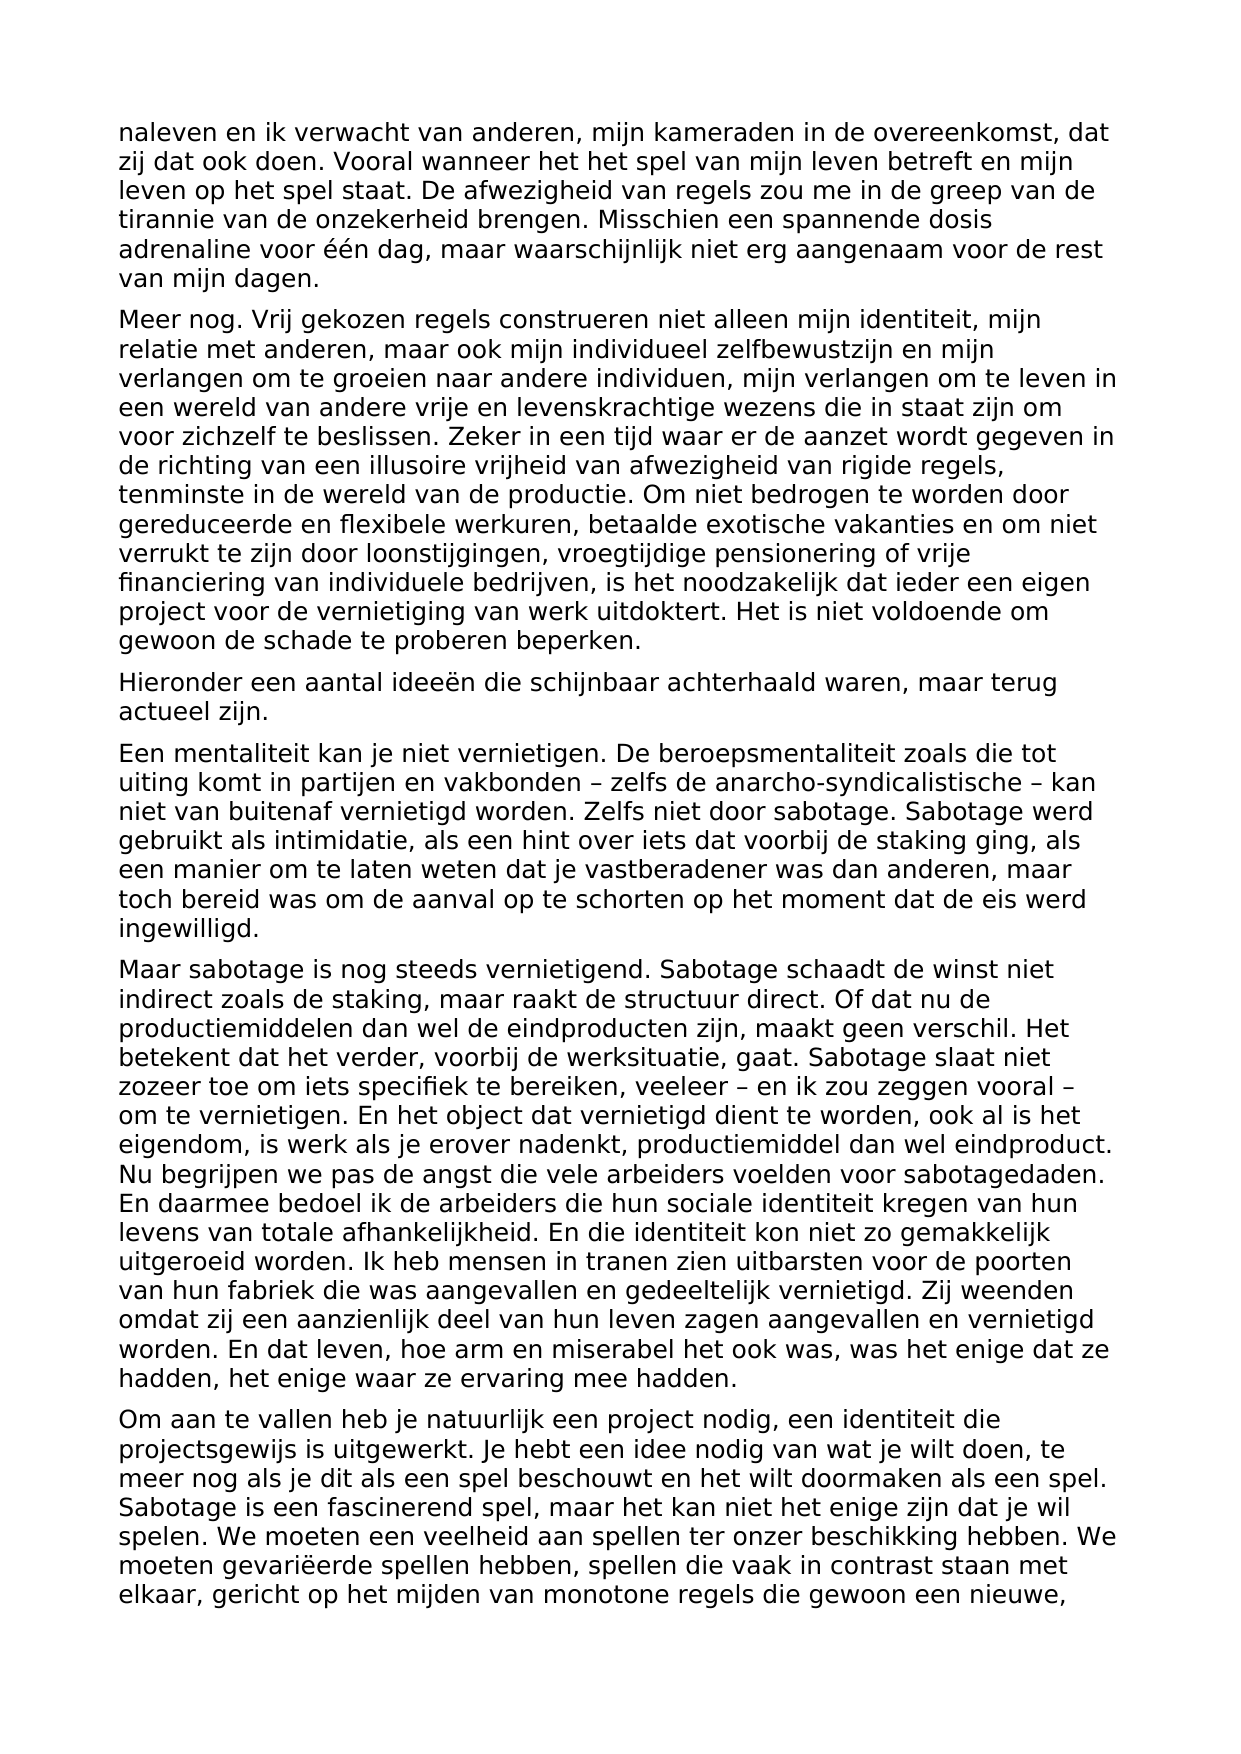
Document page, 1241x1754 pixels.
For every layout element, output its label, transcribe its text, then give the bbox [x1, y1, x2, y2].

text Maar sabotage is nog steeds vernietigend. Sabotage schaadt de winst niet indirect zoals de staking, maar raakt de structuur direct. Of dat nu de productiemiddelen dan wel de eindproducten zijn, maakt geen verschil. Het betekent dat het verder, voorbij de werksituatie, gaat. Sabotage slaat niet zozeer toe om iets specifiek te bereiken, veeleer – en ik zou zeggen vooral – om te vernietigen. En het object dat vernietigd dient te worden, ook al is het eigendom, is werk als je erover nadenkt, productiemiddel dan wel eindproduct. Nu begrijpen we pas de angst die vele arbeiders voelden voor sabotagedaden. En daarmee bedoel ik de arbeiders die hun sociale identiteit kregen van hun levens van totale afhankelijkheid. En die identiteit kon niet zo gemakkelijk uitgeroeid worden. Ik heb mensen in tranen zien uitbarsten voor de poorten van hun fabriek die was aangevallen en gedeeltelijk vernietigd. Zij weenden omdat zij een aanzienlijk deel van hun leven zagen aangevallen en vernietigd worden. En dat leven, hoe arm en miserabel het ook was, was het enige dat ze hadden, het enige waar ze ervaring mee hadden. [118, 956, 1122, 1393]
text naleven en ik verwacht van anderen, mijn kameraden in de overeenkomst, dat zij dat ook doen. Vooral wanneer het het spel van mijn leven betreft en mijn leven op het spel staat. De afwezigheid van regels zou me in de greep van de tirannie van de onzekerheid brengen. Misschien een spannende dosis adrenaline voor één dag, maar waarschijnlijk niet erg aangenaam voor de rest van mijn dagen. [118, 118, 1122, 293]
text Hieronder een aantal ideeën die schijnbaar achterhaald waren, maar terug actueel zijn. [118, 668, 1122, 726]
text Een mentaliteit kan je niet vernietigen. De beroepsmentaliteit zoals die tot uiting komt in partijen en vakbonden – zelfs de anarcho-syndicalistische – kan niet van buitenaf vernietigd worden. Zelfs niet door sabotage. Sabotage werd gebruikt als intimidatie, als een hint over iets dat voorbij de staking ging, als een manier om te laten weten dat je vastberadener was dan anderen, maar toch bereid was om de aanval op te schorten op het moment dat de eis werd ingewilligd. [118, 739, 1122, 943]
text Om aan te vallen heb je natuurlijk een project nodig, een identiteit die projectsgewijs is uitgewerkt. Je hebt een idee nodig van wat je wilt doen, te meer nog als je dit als een spel beschouwt en het wilt doormaken als een spel. Sabotage is een fascinerend spel, maar het kan niet het enige zijn dat je wil spelen. We moeten een veelheid aan spellen ter onzer beschikking hebben. We moeten gevariëerde spellen hebben, spellen die vaak in contrast staan met elkaar, gericht op het mijden van monotone regels die gewoon een nieuwe, [118, 1406, 1122, 1610]
text Meer nog. Vrij gekozen regels construeren niet alleen mijn identiteit, mijn relatie met anderen, maar ook mijn individueel zelfbewustzijn en mijn verlangen om te groeien naar andere individuen, mijn verlangen om te leven in een wereld van andere vrije en levenskrachtige wezens die in staat zijn om voor zichzelf te beslissen. Zeker in een tijd waar er de aanzet wordt gegeven in de richting van een illusoire vrijheid van afwezigheid van rigide regels, tenminste in de wereld van de productie. Om niet bedrogen te worden door gereduceerde en flexibele werkuren, betaalde exotische vakanties en om niet verrukt te zijn door loonstijgingen, vroegtijdige pensionering of vrije financiering van individuele bedrijven, is het noodzakelijk dat ieder een eigen project voor de vernietiging van werk uitdoktert. Het is niet voldoende om gewoon de schade te proberen beperken. [118, 306, 1122, 656]
